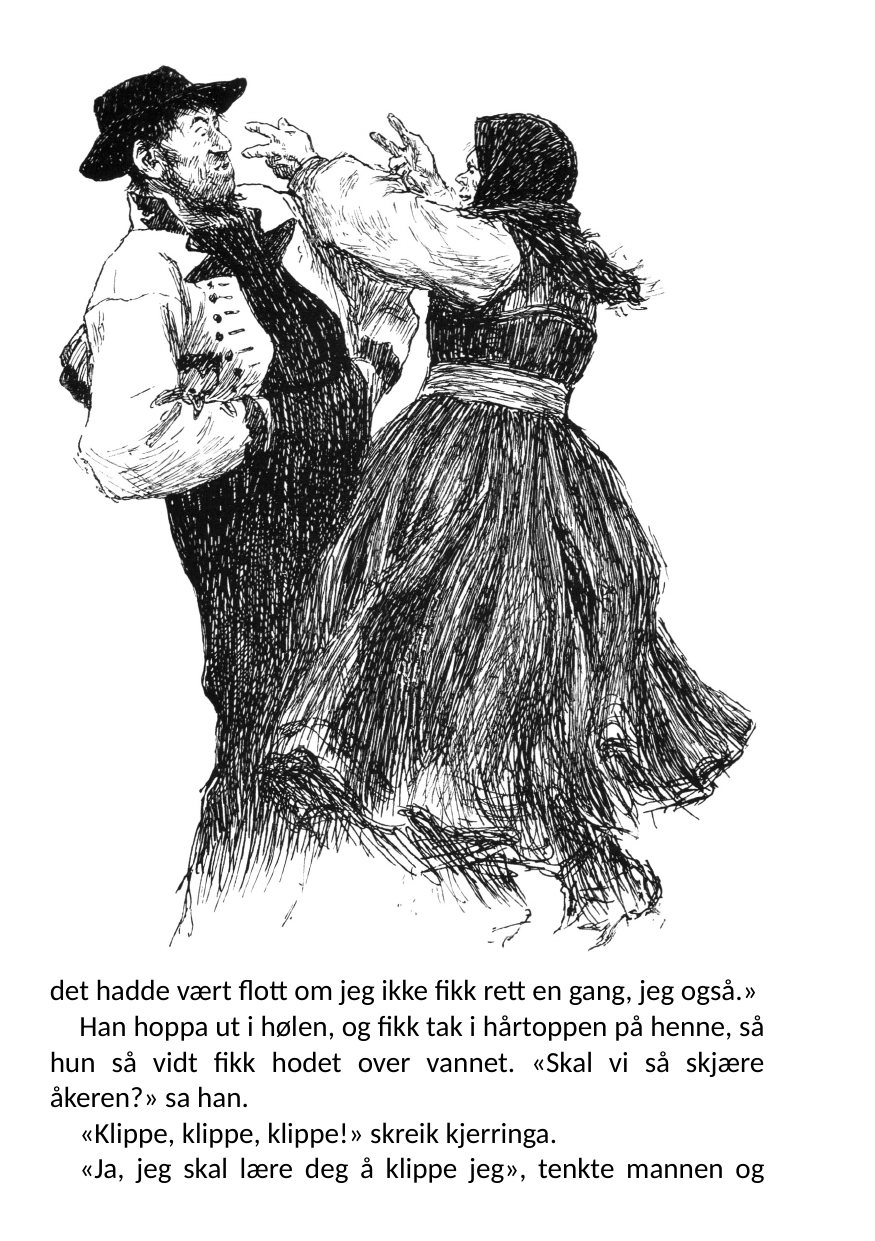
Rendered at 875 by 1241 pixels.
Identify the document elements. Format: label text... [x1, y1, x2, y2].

text [49, 49, 765, 55]
text «Klippe, klippe, klippe!» skreik kjerringa. [49, 1115, 765, 1151]
text det hadde vært flott om jeg ikke fikk rett en gang, jeg også.» [49, 962, 765, 1008]
text Han hoppa ut i hølen, og fikk tak i hårtoppen på henne, så hun så vidt fikk hodet over vannet. «Skal vi så skjære åkeren?» sa han. [49, 1008, 765, 1115]
text «Ja, jeg skal lære deg å klippe jeg», tenkte mannen og [49, 1151, 765, 1186]
picture [49, 55, 766, 962]
